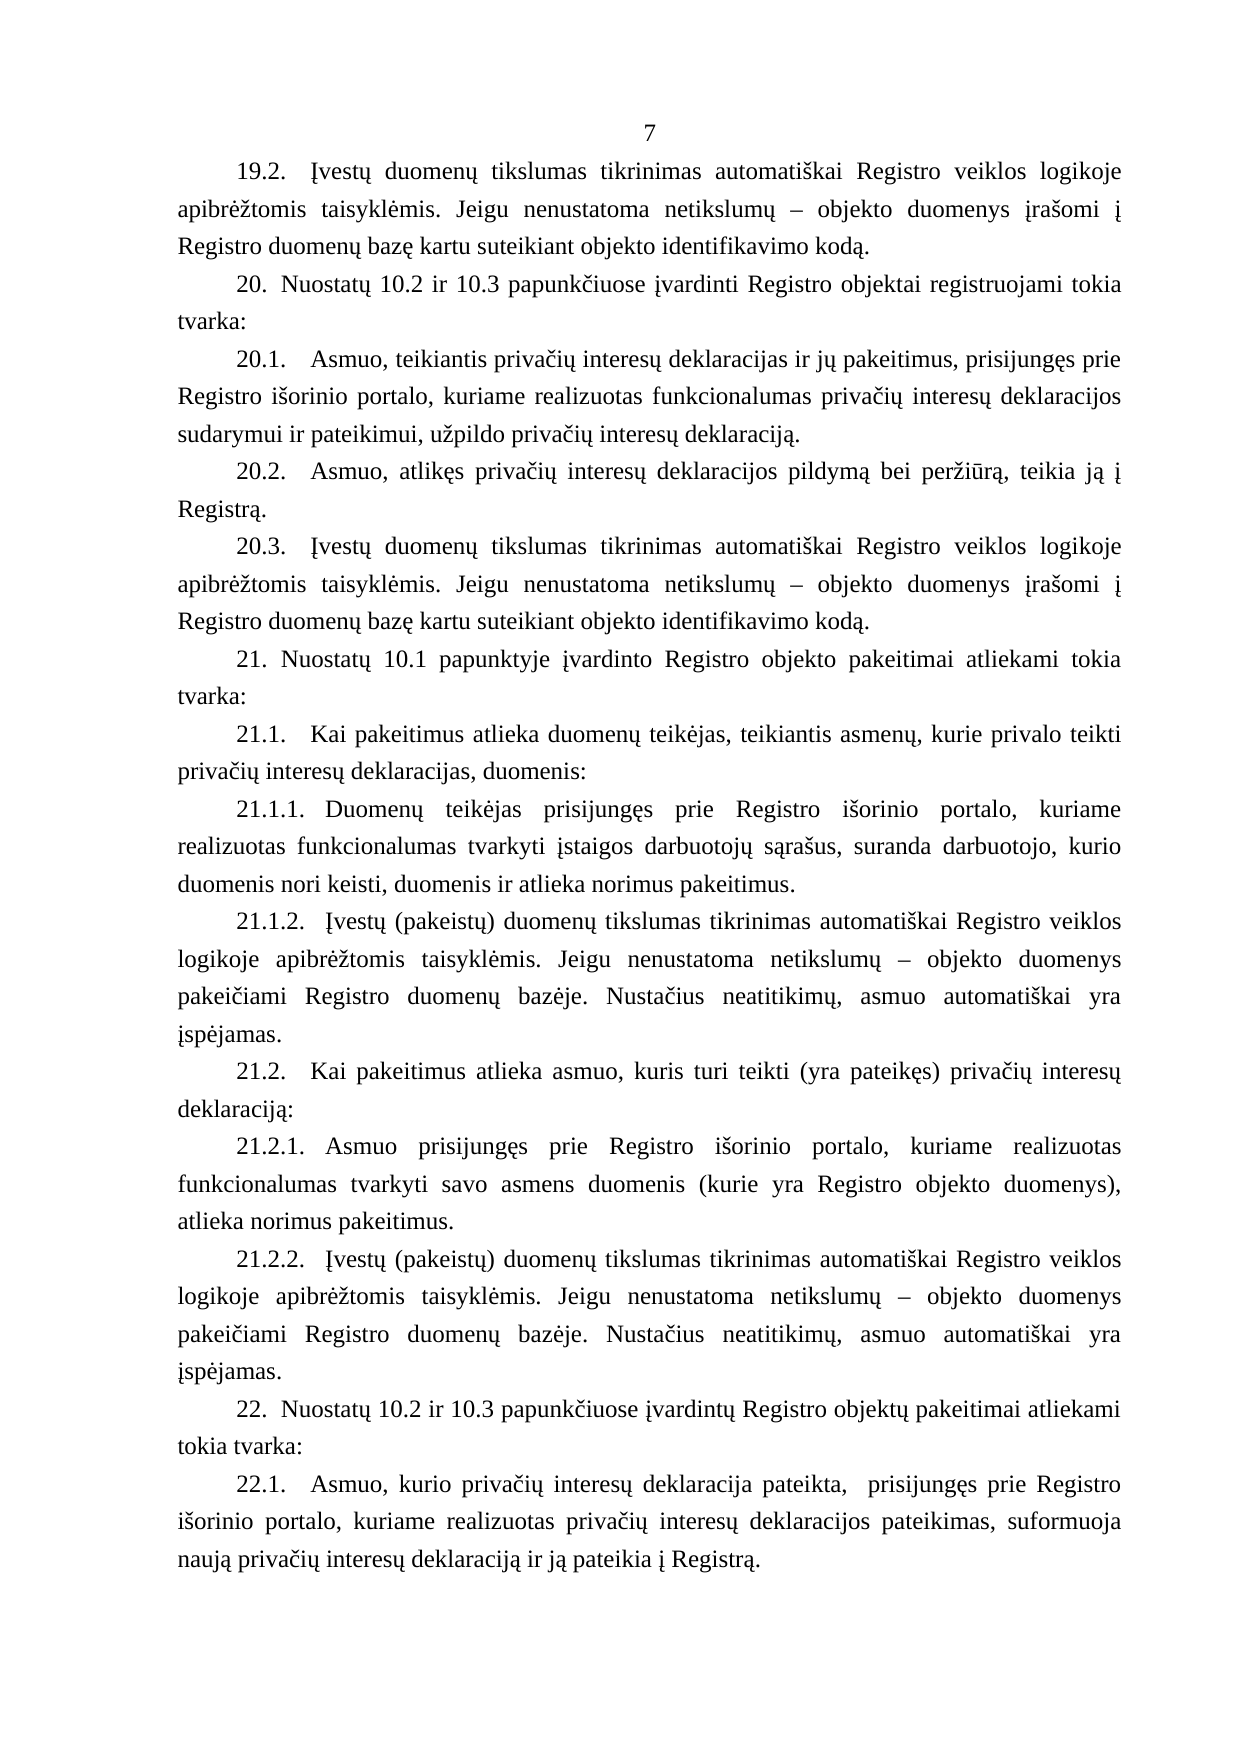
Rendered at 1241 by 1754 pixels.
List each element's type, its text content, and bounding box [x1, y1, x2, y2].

text 21.2. Kai pakeitimus atlieka asmuo, kuris turi teikti (yra pateikęs) privačių interesų deklaraciją: [177, 1048, 1122, 1123]
text 21.1.2. Įvestų (pakeistų) duomenų tikslumas tikrinimas automatiškai Registro veiklos logikoje apibrėžtomis taisyklėmis. Jeigu nenustatoma netikslumų – objekto duomenys pakeičiami Registro duomenų bazėje. Nustačius neatitikimų, asmuo automatiškai yra įspėjamas. [177, 898, 1122, 1048]
text 19.2. Įvestų duomenų tikslumas tikrinimas automatiškai Registro veiklos logikoje apibrėžtomis taisyklėmis. Jeigu nenustatoma netikslumų – objekto duomenys įrašomi į Registro duomenų bazę kartu suteikiant objekto identifikavimo kodą. [177, 148, 1122, 260]
text 20. Nuostatų 10.2 ir 10.3 papunkčiuose įvardinti Registro objektai registruojami tokia tvarka: [177, 260, 1122, 335]
text 21.1. Kai pakeitimus atlieka duomenų teikėjas, teikiantis asmenų, kurie privalo teikti privačių interesų deklaracijas, duomenis: [177, 710, 1122, 785]
text 22. Nuostatų 10.2 ir 10.3 papunkčiuose įvardintų Registro objektų pakeitimai atliekami tokia tvarka: [177, 1385, 1122, 1460]
text 20.1. Asmuo, teikiantis privačių interesų deklaracijas ir jų pakeitimus, prisijungęs prie Registro išorinio portalo, kuriame realizuotas funkcionalumas privačių interesų deklaracijos sudarymui ir pateikimui, užpildo privačių interesų deklaraciją. [177, 335, 1122, 448]
text 21.2.1. Asmuo prisijungęs prie Registro išorinio portalo, kuriame realizuotas funkcionalumas tvarkyti savo asmens duomenis (kurie yra Registro objekto duomenys), atlieka norimus pakeitimus. [177, 1123, 1122, 1235]
text 20.2. Asmuo, atlikęs privačių interesų deklaracijos pildymą bei peržiūrą, teikia ją į Registrą. [177, 448, 1122, 523]
text 22.1. Asmuo, kurio privačių interesų deklaracija pateikta, prisijungęs prie Registro išorinio portalo, kuriame realizuotas privačių interesų deklaracijos pateikimas, suformuoja naują privačių interesų deklaraciją ir ją pateikia į Registrą. [177, 1460, 1122, 1573]
text 21.1.1. Duomenų teikėjas prisijungęs prie Registro išorinio portalo, kuriame realizuotas funkcionalumas tvarkyti įstaigos darbuotojų sąrašus, suranda darbuotojo, kurio duomenis nori keisti, duomenis ir atlieka norimus pakeitimus. [177, 785, 1122, 898]
text 21. Nuostatų 10.1 papunktyje įvardinto Registro objekto pakeitimai atliekami tokia tvarka: [177, 635, 1122, 710]
text 21.2.2. Įvestų (pakeistų) duomenų tikslumas tikrinimas automatiškai Registro veiklos logikoje apibrėžtomis taisyklėmis. Jeigu nenustatoma netikslumų – objekto duomenys pakeičiami Registro duomenų bazėje. Nustačius neatitikimų, asmuo automatiškai yra įspėjamas. [177, 1235, 1122, 1385]
text 20.3. Įvestų duomenų tikslumas tikrinimas automatiškai Registro veiklos logikoje apibrėžtomis taisyklėmis. Jeigu nenustatoma netikslumų – objekto duomenys įrašomi į Registro duomenų bazę kartu suteikiant objekto identifikavimo kodą. [177, 523, 1122, 635]
